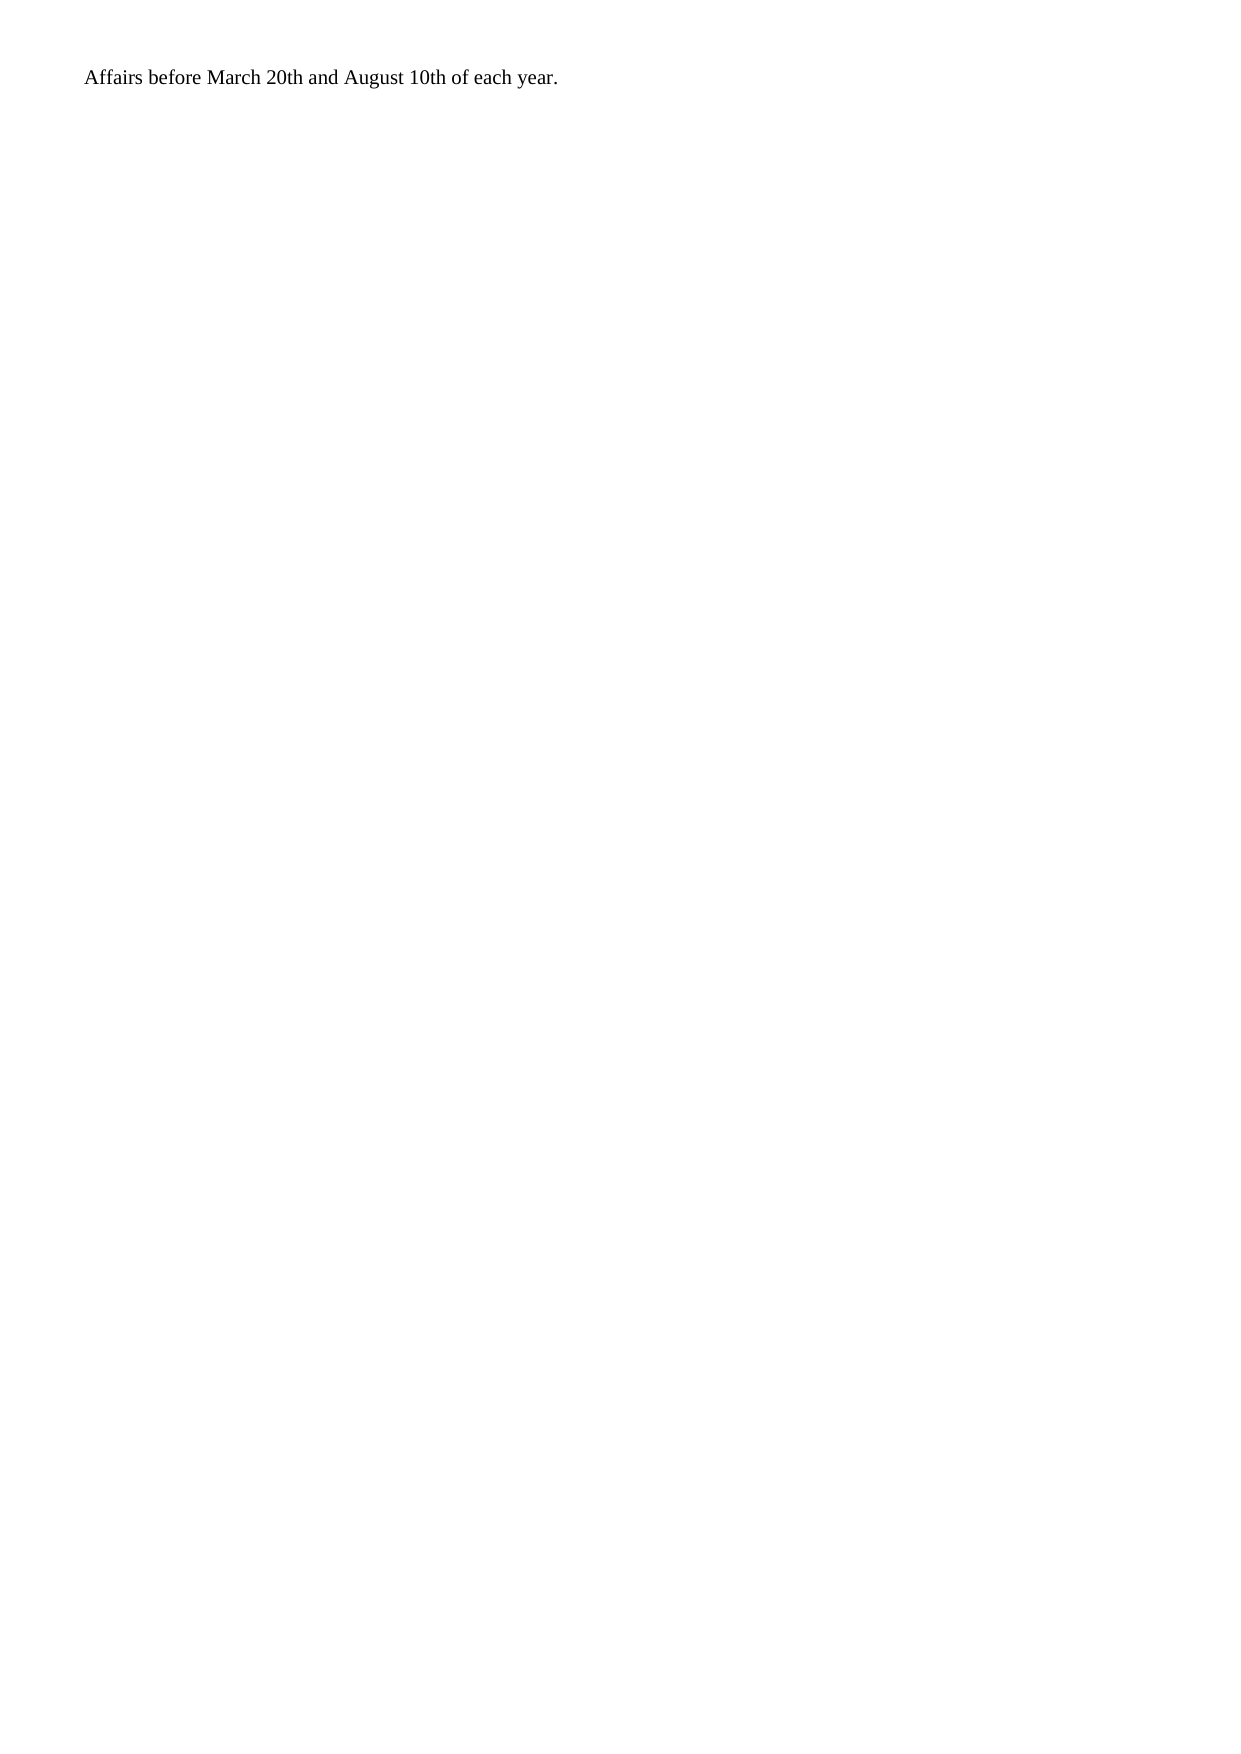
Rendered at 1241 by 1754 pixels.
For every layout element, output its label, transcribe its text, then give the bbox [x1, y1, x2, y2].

text Affairs before March 20th and August 10th of each year. [59, 64, 1181, 89]
